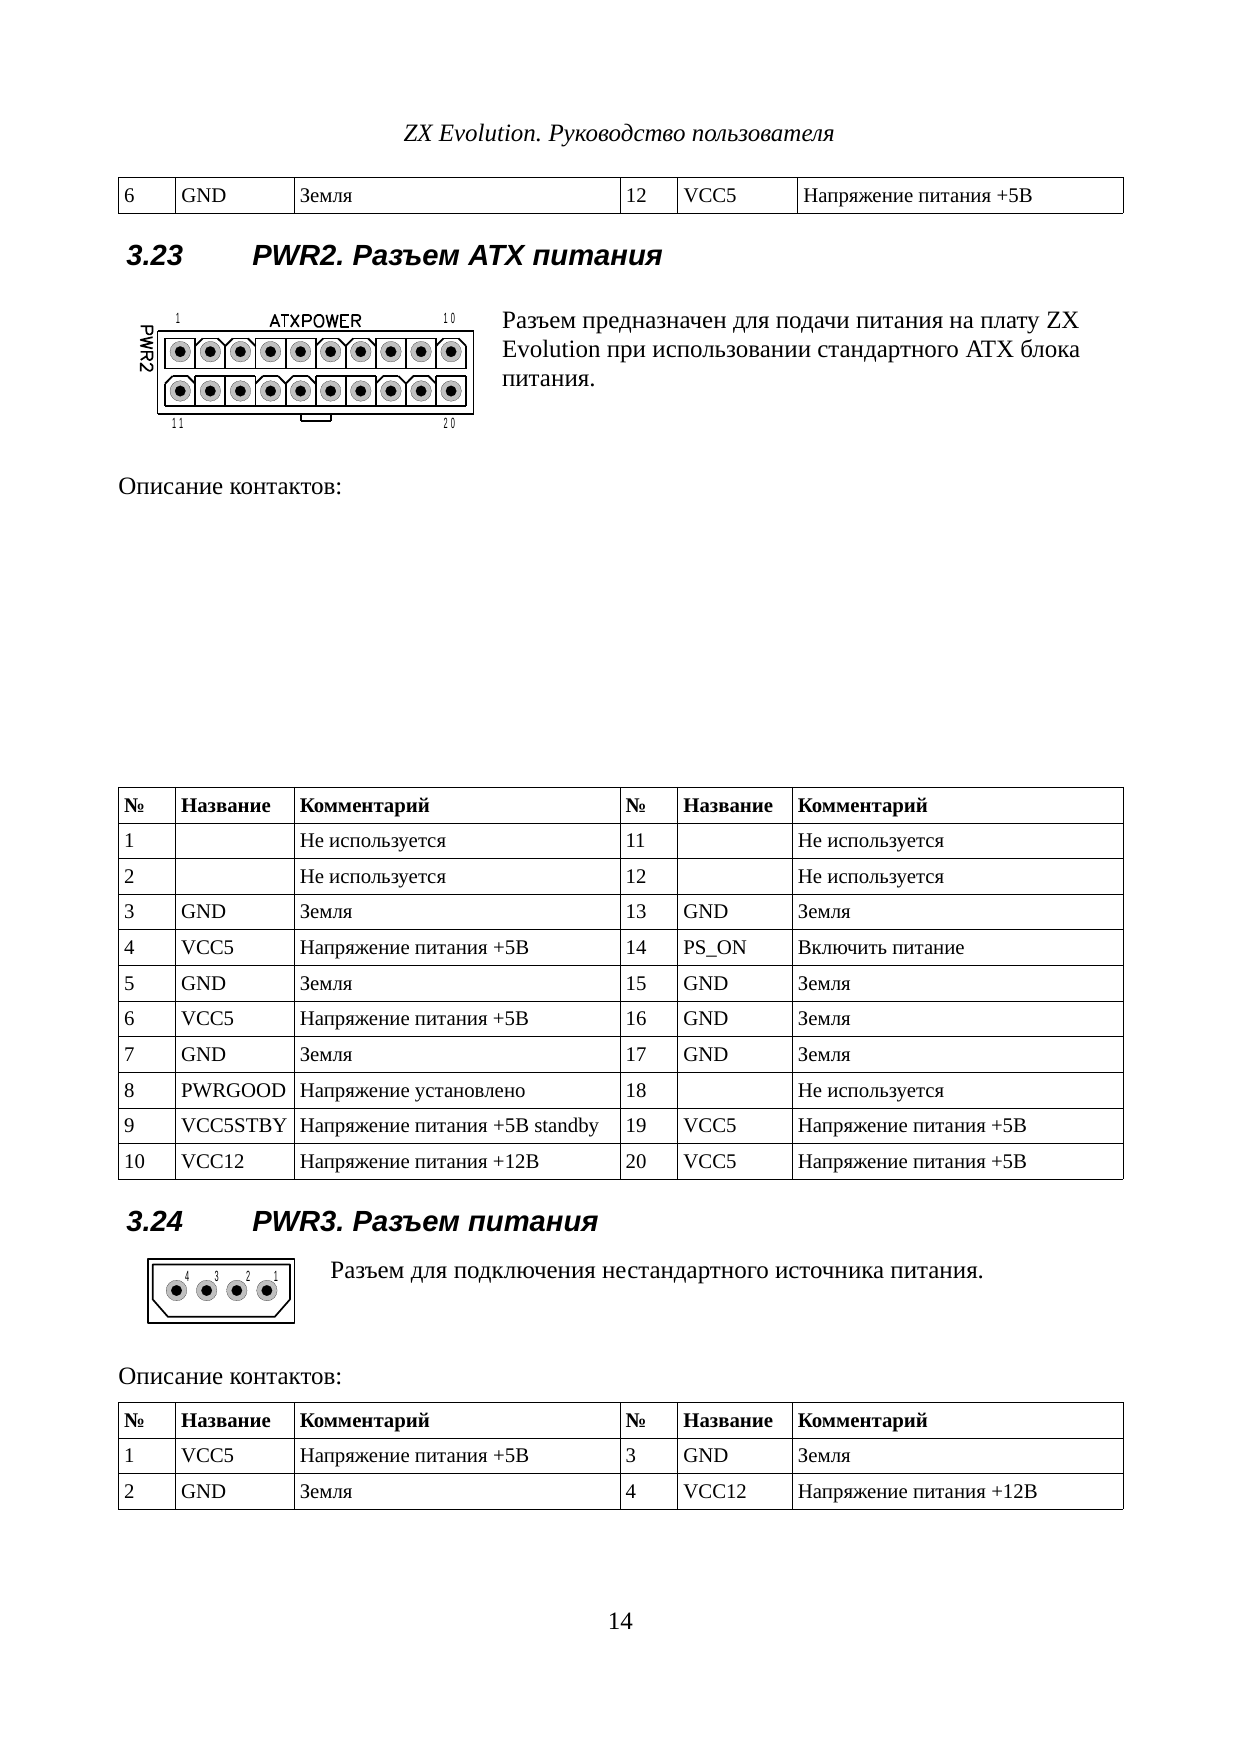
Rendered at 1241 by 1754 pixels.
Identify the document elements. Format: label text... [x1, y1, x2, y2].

table_cell 12 [621, 859, 677, 894]
table_cell Напряжение питания +5В [295, 930, 620, 965]
table_header Разъем для подключения нестандартного источника питания. [325, 1250, 1123, 1361]
table_cell Не используется [793, 859, 1123, 894]
table_cell GND [678, 1002, 792, 1036]
table_cell GND [176, 178, 294, 213]
table_cell Напряжение питания +5В [798, 178, 1123, 213]
table_cell Напряжение питания +5В [793, 1144, 1123, 1179]
table_header Название [176, 1403, 294, 1438]
table_cell 20 [621, 1144, 677, 1179]
table_cell 3 [621, 1439, 677, 1473]
table_header № [119, 1403, 175, 1438]
table_cell 1 [119, 1439, 175, 1473]
table_cell VCC5 [678, 178, 797, 213]
table_cell VCC12 [678, 1474, 792, 1509]
table_cell 19 [621, 1109, 677, 1143]
table_cell VCC5STBY [176, 1109, 294, 1143]
table_header Комментарий [793, 788, 1123, 822]
table_cell Не используется [793, 824, 1123, 858]
subtitle PWR3. Разъем питания [118, 1204, 1122, 1237]
table_header Разъем предназначен для подачи питания на плату ZX Evolution при использовании стандартного ATX блока питания. [496, 300, 1123, 471]
table_cell 10 [119, 1144, 175, 1179]
table_cell 14 [621, 930, 677, 965]
table_cell 4 [621, 1474, 677, 1509]
table_cell GND [176, 895, 294, 929]
table_header № [621, 788, 677, 822]
table_cell Не используется [793, 1073, 1123, 1107]
table_cell [176, 824, 294, 858]
table_cell 1 [119, 824, 175, 858]
table_cell 16 [621, 1002, 677, 1036]
table_header [118, 300, 496, 471]
table_cell Напряжение питания +12В [295, 1144, 620, 1179]
table_cell GND [176, 1474, 294, 1509]
table_cell Земля [295, 178, 620, 213]
table_cell Включить питание [793, 930, 1123, 965]
table_cell VCC5 [176, 1439, 294, 1473]
table_cell [678, 824, 792, 858]
table_cell 7 [119, 1037, 175, 1072]
table_cell [176, 859, 294, 894]
table_cell VCC5 [176, 1002, 294, 1036]
table_cell Земля [793, 1002, 1123, 1036]
table_cell PWRGOOD [176, 1073, 294, 1107]
table_cell VCC5 [678, 1144, 792, 1179]
table_cell Земля [295, 1037, 620, 1072]
table_cell Не используется [295, 824, 620, 858]
table_cell GND [176, 966, 294, 1001]
text Описание контактов: [118, 1361, 1122, 1389]
table_cell [678, 1073, 792, 1107]
table_cell PS_ON [678, 930, 792, 965]
table_header № [119, 788, 175, 822]
table_cell VCC12 [176, 1144, 294, 1179]
table_cell Не используется [295, 859, 620, 894]
table_cell GND [176, 1037, 294, 1072]
table_cell GND [678, 1439, 792, 1473]
table_cell Земля [295, 966, 620, 1001]
table_cell 2 [119, 1474, 175, 1509]
table_cell 18 [621, 1073, 677, 1107]
table_cell 2 [119, 859, 175, 894]
table_cell GND [678, 895, 792, 929]
table_cell Напряжение питания +5В [295, 1002, 620, 1036]
text Описание контактов: [118, 471, 1122, 499]
table_header Название [678, 788, 792, 822]
table_cell [678, 859, 792, 894]
table_cell Земля [295, 1474, 620, 1509]
table_cell 11 [621, 824, 677, 858]
table_cell 5 [119, 966, 175, 1001]
table_cell Напряжение питания +5В standby [295, 1109, 620, 1143]
table_cell 17 [621, 1037, 677, 1072]
table_cell 13 [621, 895, 677, 929]
table_cell 12 [621, 178, 677, 213]
table_cell VCC5 [176, 930, 294, 965]
table_cell Земля [793, 1037, 1123, 1072]
table_cell Земля [793, 966, 1123, 1001]
table_header Комментарий [295, 1403, 620, 1438]
table_cell GND [678, 1037, 792, 1072]
table_header Название [176, 788, 294, 822]
table_header Комментарий [295, 788, 620, 822]
table_cell 3 [119, 895, 175, 929]
table_cell 9 [119, 1109, 175, 1143]
table_header Комментарий [793, 1403, 1123, 1438]
table_cell 15 [621, 966, 677, 1001]
table_cell Напряжение питания +5В [793, 1109, 1123, 1143]
table_cell Напряжение установлено [295, 1073, 620, 1107]
table_cell Земля [793, 1439, 1123, 1473]
table_cell 4 [119, 930, 175, 965]
table_cell Земля [295, 895, 620, 929]
table_header Название [678, 1403, 792, 1438]
table_cell VCC5 [678, 1109, 792, 1143]
subtitle PWR2. Разъем ATX питания [118, 238, 1122, 271]
table_cell 8 [119, 1073, 175, 1107]
table_cell 6 [119, 178, 175, 213]
table_cell GND [678, 966, 792, 1001]
table_header [118, 1250, 324, 1361]
table_header № [621, 1403, 677, 1438]
table_cell Напряжение питания +12В [793, 1474, 1123, 1509]
table_cell 6 [119, 1002, 175, 1036]
table_cell Земля [793, 895, 1123, 929]
table_cell Напряжение питания +5В [295, 1439, 620, 1473]
